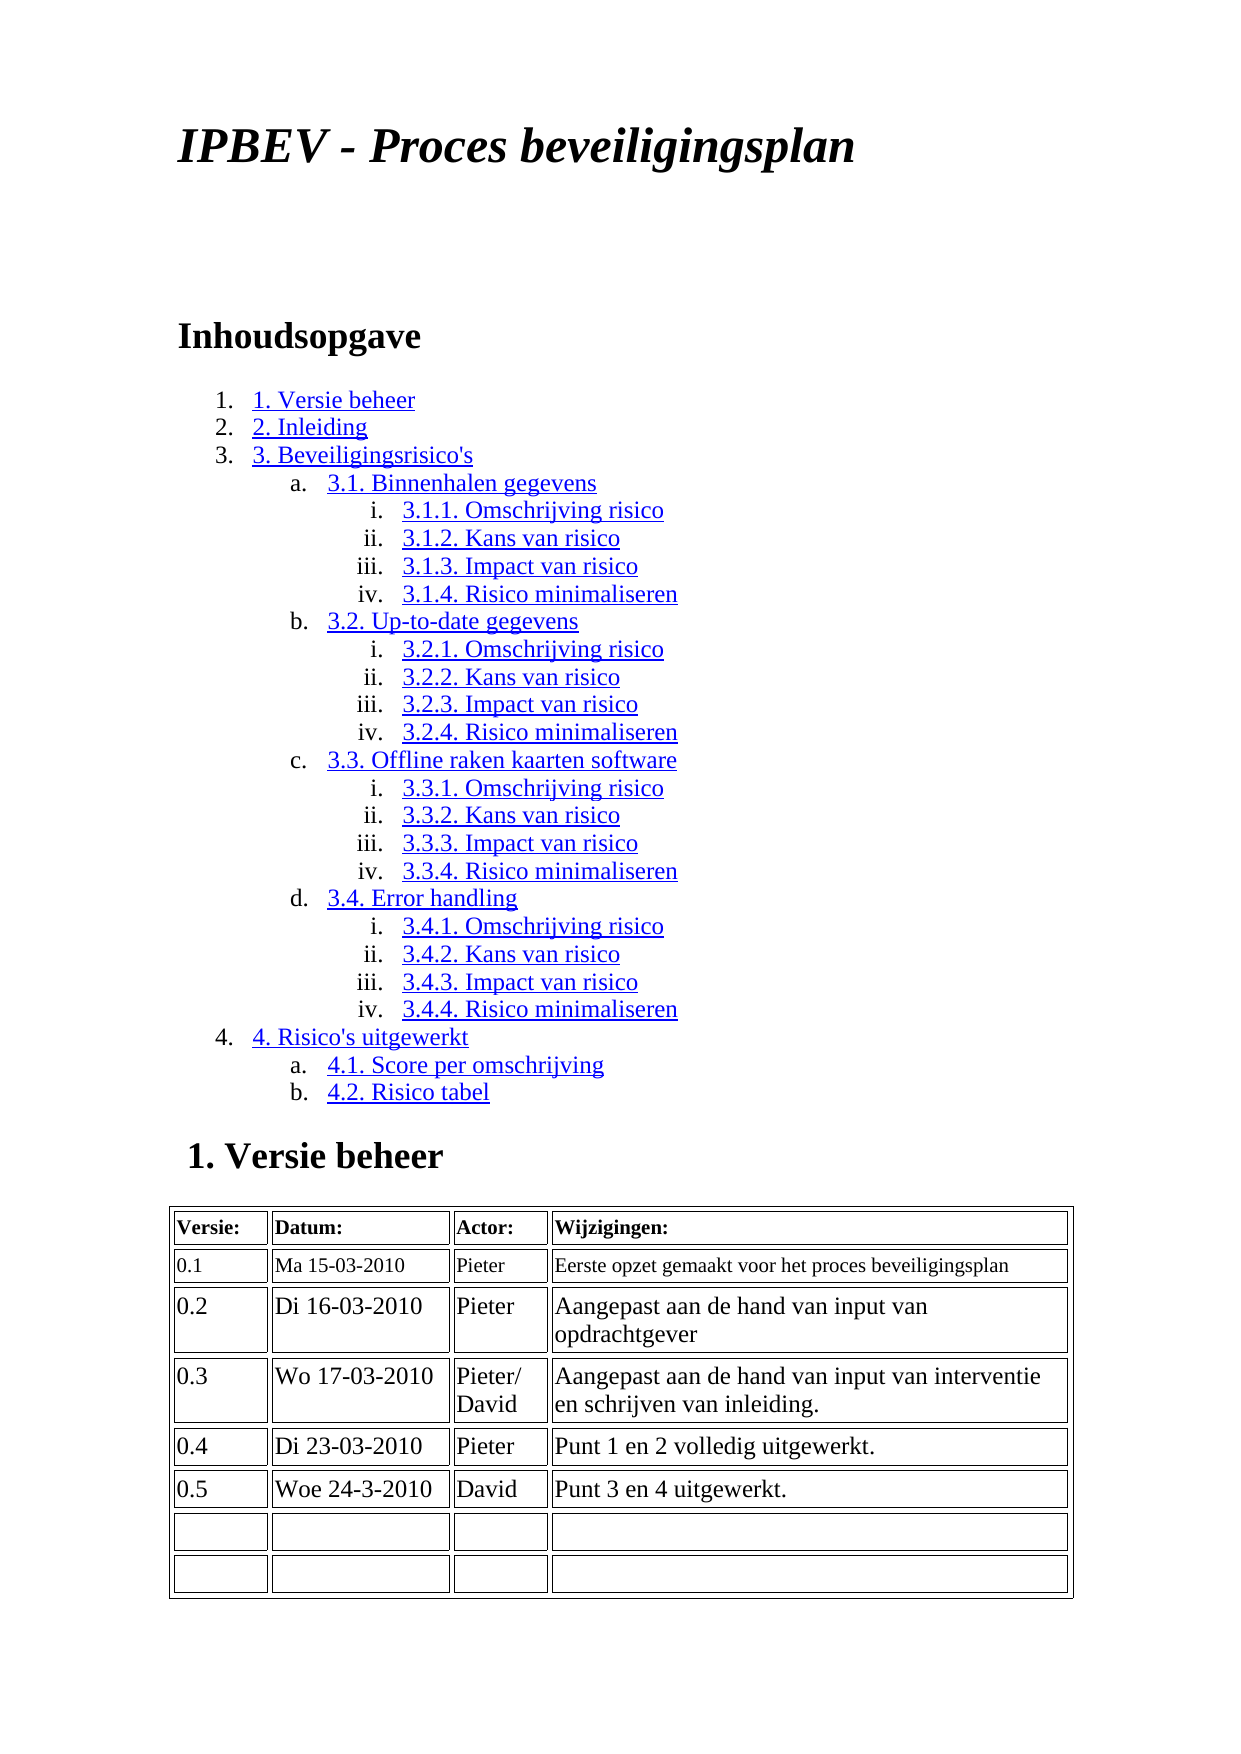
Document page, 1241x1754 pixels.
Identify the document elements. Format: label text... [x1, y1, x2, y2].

list 3.3.2. Kans van risico [626, 801, 1152, 829]
table_cell [172, 1550, 270, 1592]
table_cell [270, 1550, 451, 1592]
table_cell 0.1 [172, 1244, 270, 1282]
list 3.3.4. Risico minimaliseren [684, 857, 1152, 884]
list 3.2.1. Omschrijving risico [670, 635, 1152, 663]
list 3.2.3. Impact van risico [644, 691, 1152, 718]
list 3.1.4. Risico minimaliseren [684, 580, 1152, 607]
list 3.4.1. Omschrijving risico [670, 912, 1152, 940]
table_cell 0.4 [172, 1422, 270, 1465]
table_cell Pieter [451, 1422, 550, 1465]
table_cell Punt 3 en 4 uitgewerkt. [550, 1465, 1070, 1507]
list 3.3.4. Risico minimaliseren [177, 857, 402, 884]
table_cell Di 16-03-2010 [270, 1282, 451, 1352]
list 4. Risico's uitgewerkt [475, 1023, 1152, 1051]
table_cell [451, 1507, 550, 1550]
list 1. Versie beheer [422, 386, 1152, 413]
list 3.1. Binnenhalen gegevens [290, 469, 327, 497]
subtitle 1. Versie beheer [453, 1135, 1142, 1177]
list 3.2.3. Impact van risico [177, 691, 402, 718]
list 3.4.2. Kans van risico [177, 940, 402, 968]
list 4. Risico's uitgewerkt [215, 1023, 252, 1051]
list 3.1.4. Risico minimaliseren [177, 580, 402, 607]
table_cell Aangepast aan de hand van input van opdrachtgever [550, 1282, 1070, 1352]
list 3.1.3. Impact van risico [644, 552, 1152, 580]
table_cell [455, 1514, 547, 1550]
list 3.4. Error handling [290, 884, 1152, 912]
list 3.3.3. Impact van risico [644, 829, 1152, 857]
list 3.3.1. Omschrijving risico [670, 774, 1152, 801]
table_cell [273, 1514, 449, 1550]
list 3.2.4. Risico minimaliseren [177, 718, 402, 746]
table_cell Di 23-03-2010 [270, 1422, 451, 1465]
list 3. Beveiligingsrisico's [215, 441, 252, 469]
list 3.3.2. Kans van risico [177, 801, 402, 829]
list 3.2.1. Omschrijving risico [177, 635, 402, 663]
list 3.2.2. Kans van risico [177, 663, 402, 691]
list 4.1. Score per omschrijving [611, 1051, 1152, 1078]
list 3.3.3. Impact van risico [177, 829, 402, 857]
table_cell [175, 1514, 267, 1550]
list 3.1.1. Omschrijving risico [670, 497, 1152, 524]
list 4.1. Score per omschrijving [290, 1051, 327, 1078]
list 3.1.1. Omschrijving risico [177, 497, 402, 524]
list 3. Beveiligingsrisico's [479, 441, 1152, 469]
table_cell Ma 15-03-2010 [270, 1244, 451, 1282]
table_header Datum: [270, 1207, 451, 1244]
list 3.1.3. Impact van risico [177, 552, 402, 580]
table_cell Pieter [451, 1282, 550, 1352]
table_cell [270, 1507, 451, 1550]
list 3.2.2. Kans van risico [626, 663, 1152, 691]
table_cell Aangepast aan de hand van input van interventie en schrijven van inleiding. [550, 1352, 1070, 1422]
text IPBEV - Proces beveiligingsplan [856, 118, 1152, 173]
table_cell [553, 1556, 1067, 1592]
table_cell Pieter [451, 1244, 550, 1282]
table_cell 0.5 [172, 1465, 270, 1507]
table_cell [172, 1507, 270, 1550]
list 3.4.4. Risico minimaliseren [684, 995, 1152, 1023]
list 3.1.2. Kans van risico [626, 524, 1152, 552]
list 4.2. Risico tabel [290, 1078, 1152, 1106]
table_cell Punt 1 en 2 volledig uitgewerkt. [550, 1422, 1070, 1465]
table_cell [553, 1514, 1067, 1550]
table_cell 0.2 [172, 1282, 270, 1352]
table_cell [550, 1507, 1070, 1550]
table_cell David [451, 1465, 550, 1507]
list 3.4.2. Kans van risico [626, 940, 1152, 968]
list 3.4.3. Impact van risico [644, 968, 1152, 995]
table_cell Pieter/ David [451, 1352, 550, 1422]
table_header Versie: [172, 1207, 270, 1244]
table_cell [451, 1550, 550, 1592]
table_cell 0.3 [172, 1352, 270, 1422]
table_cell [175, 1556, 267, 1592]
table_header Wijzigingen: [550, 1207, 1070, 1244]
list 1. Versie beheer [215, 386, 252, 413]
table_cell Wo 17-03-2010 [270, 1352, 451, 1422]
list 3.2. Up-to-date gegevens [290, 607, 1152, 635]
text Inhoudsopgave [421, 315, 1152, 357]
list 3.1.2. Kans van risico [177, 524, 402, 552]
list 3.2.4. Risico minimaliseren [684, 718, 1152, 746]
list 3.4.3. Impact van risico [177, 968, 402, 995]
table_header Actor: [451, 1207, 550, 1244]
list 3.4.1. Omschrijving risico [177, 912, 402, 940]
table_cell [550, 1550, 1070, 1592]
table_cell [455, 1556, 547, 1592]
table_cell Woe 24-3-2010 [270, 1465, 451, 1507]
table_cell Eerste opzet gemaakt voor het proces beveiligingsplan [550, 1244, 1070, 1282]
list 3.3.1. Omschrijving risico [177, 774, 402, 801]
list 3.3. Offline raken kaarten software [683, 746, 1152, 774]
list 2. Inleiding [215, 413, 1152, 441]
list 3.1. Binnenhalen gegevens [603, 469, 1152, 497]
list 3.3. Offline raken kaarten software [290, 746, 327, 774]
list 3.4.4. Risico minimaliseren [177, 995, 402, 1023]
table_cell [273, 1556, 449, 1592]
